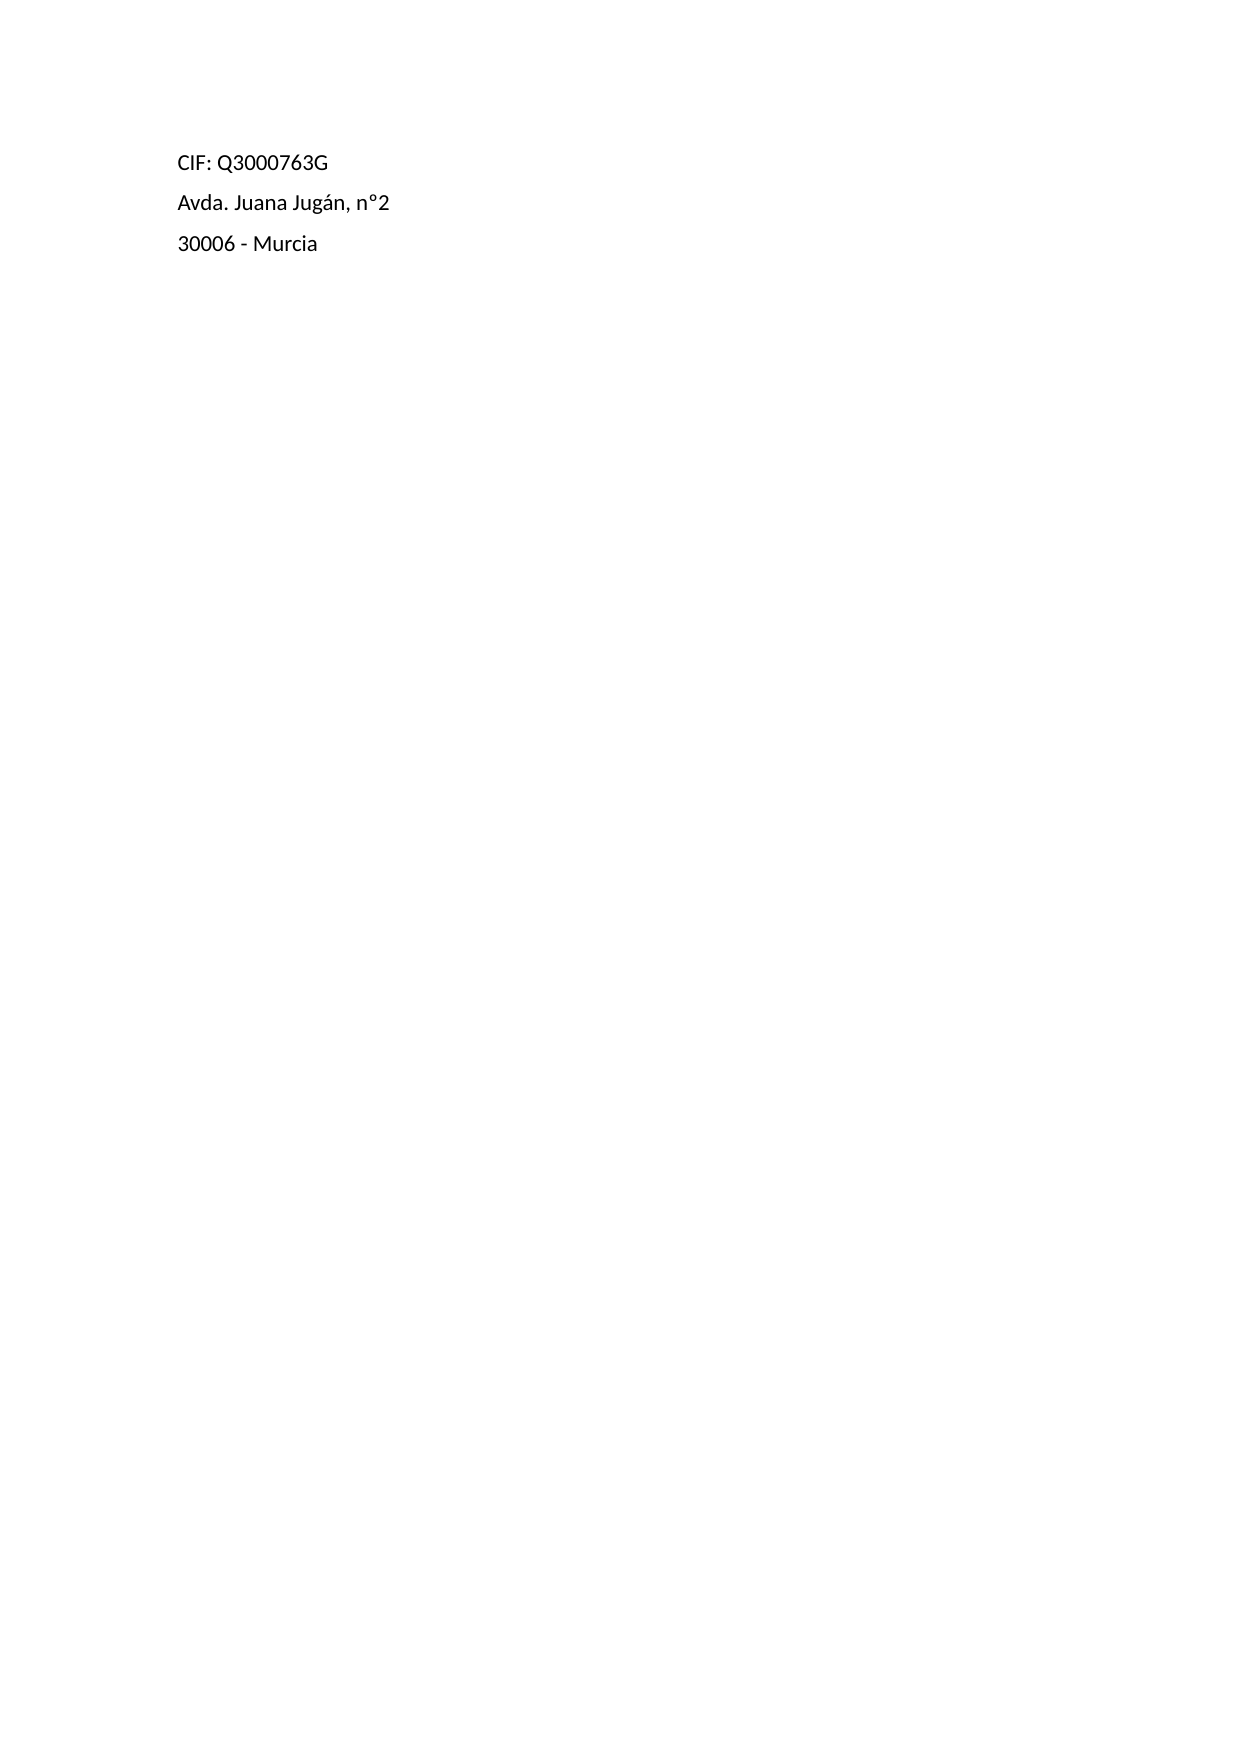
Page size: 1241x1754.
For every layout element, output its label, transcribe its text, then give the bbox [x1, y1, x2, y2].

text CIF: Q3000763G [177, 148, 1063, 176]
text Avda. Juana Jugán, nº2 [177, 188, 1063, 216]
text 30006 - Murcia [177, 229, 1063, 257]
